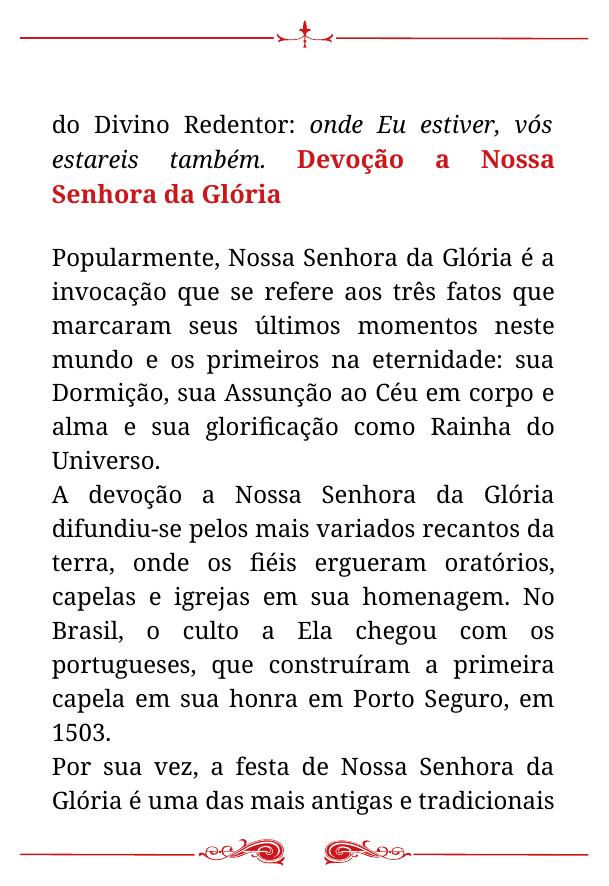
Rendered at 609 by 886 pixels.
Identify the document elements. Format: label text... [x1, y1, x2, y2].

text Popularmente, Nossa Senhora da Glória é a invocação que se refere aos três fatos que marcaram seus últimos momentos neste mundo e os primeiros na eternidade: sua Dormição, sua Assunção ao Céu em corpo e alma e sua glorificação como Rainha do Universo. [52, 241, 555, 477]
text A devoção a Nossa Senhora da Glória difundiu-se pelos mais variados recantos da terra, onde os fiéis ergueram oratórios, capelas e igrejas em sua homenagem. No Brasil, o culto a Ela chegou com os portugueses, que construíram a primeira capela em sua honra em Porto Seguro, em 1503. [52, 478, 555, 748]
text do Divino Redentor: onde Eu estiver, vós estareis também. Devoção a Nossa Senhora da Glória [52, 108, 555, 211]
text Por sua vez, a festa de Nossa Senhora da Glória é uma das mais antigas e tradicionais [52, 750, 555, 816]
